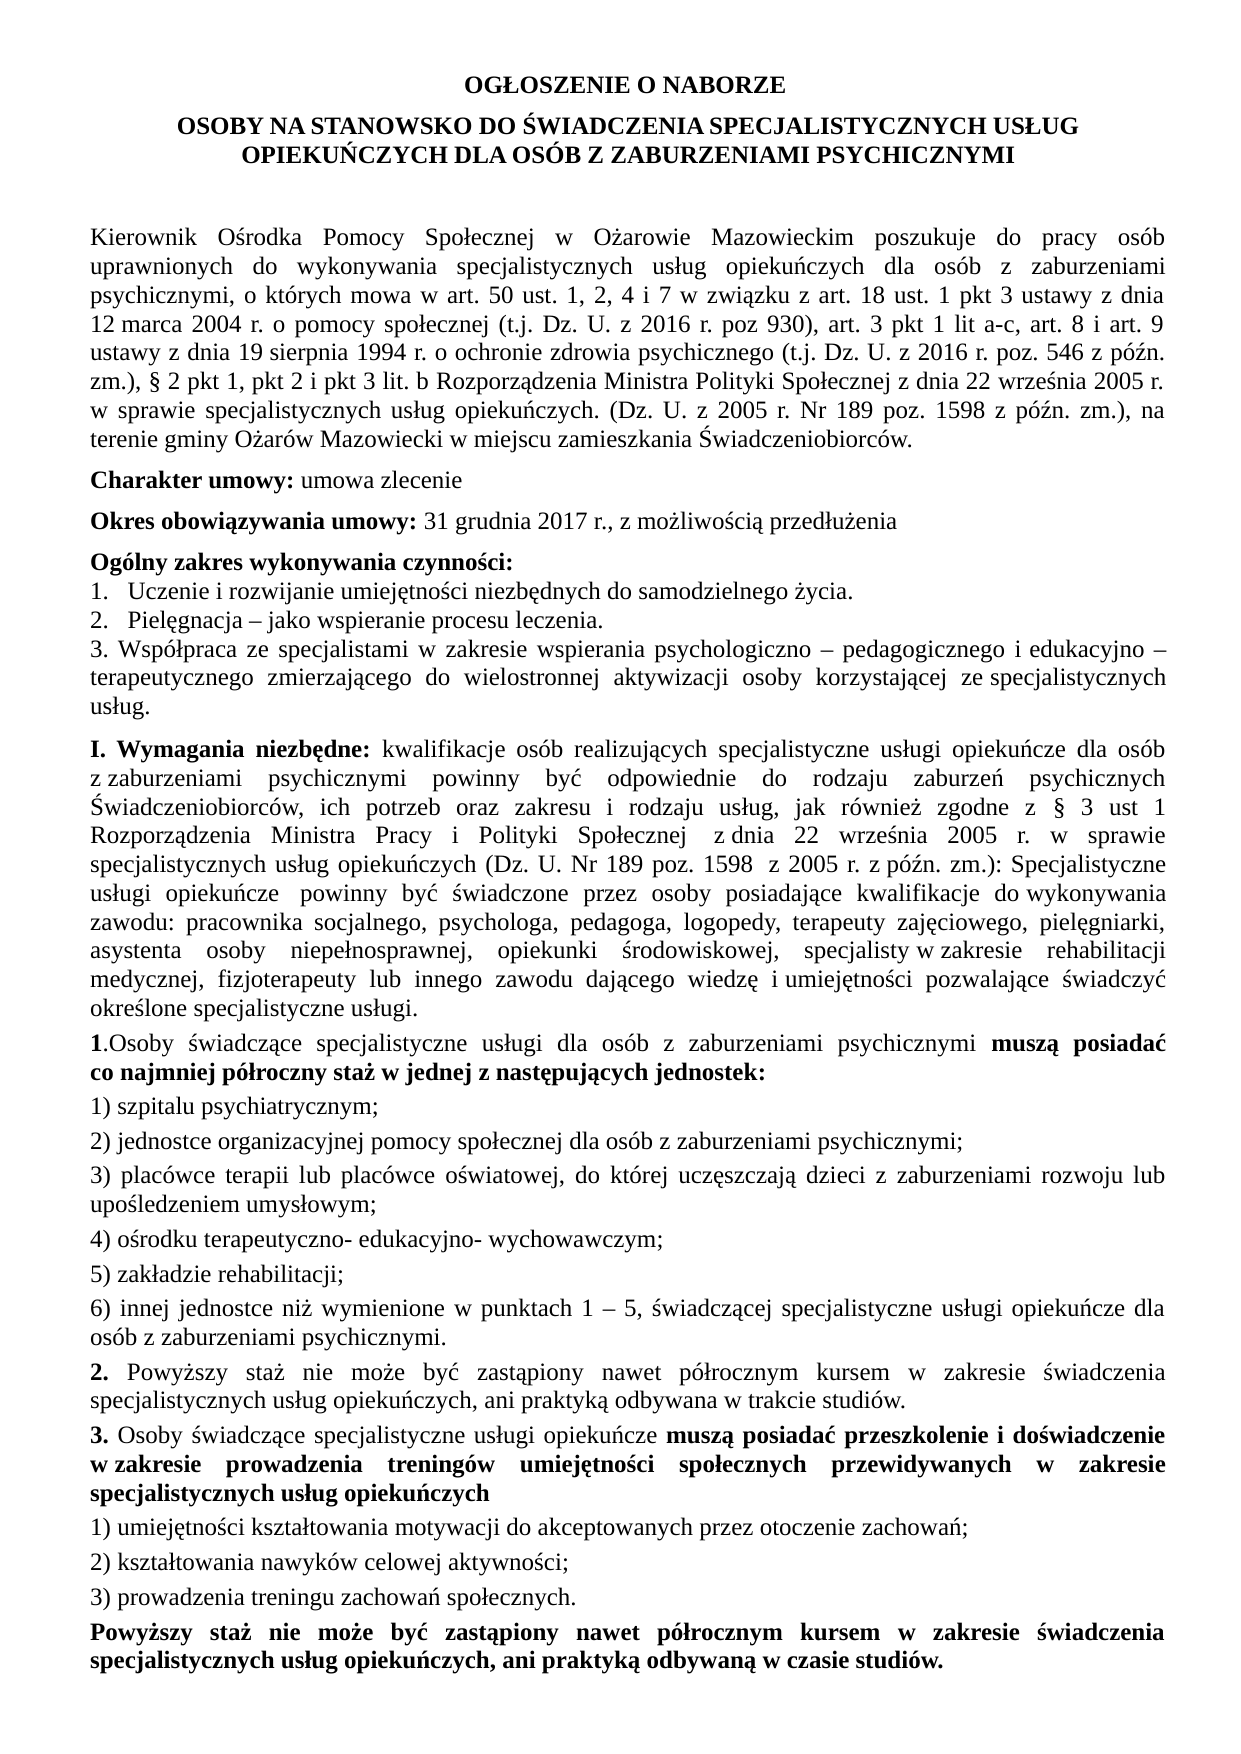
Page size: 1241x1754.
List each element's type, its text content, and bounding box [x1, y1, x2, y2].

text 2. Powyższy staż nie może być zastąpiony nawet półrocznym kursem w zakresie świadczenia specjalistycznych usług opiekuńczych, ani praktyką odbywana w trakcie studiów. [90, 1357, 1166, 1414]
text 3) prowadzenia treningu zachowań społecznych. [90, 1582, 1166, 1611]
text 3) placówce terapii lub placówce oświatowej, do której uczęszczają dzieci z zaburzeniami rozwoju lub upośledzeniem umysłowym; [90, 1161, 1166, 1218]
text 3. Osoby świadczące specjalistyczne usługi opiekuńcze muszą posiadać przeszkolenie i doświadczenie w zakresie prowadzenia treningów umiejętności społecznych przewidywanych w zakresie specjalistycznych usług opiekuńczych [90, 1420, 1166, 1507]
text Kierownik Ośrodka Pomocy Społecznej w Ożarowie Mazowieckim poszukuje do pracy osób uprawnionych do wykonywania specjalistycznych usług opiekuńczych dla osób z zaburzeniami psychicznymi, o których mowa w art. 50 ust. 1, 2, 4 i 7 w związku z art. 18 ust. 1 pkt 3 ustawy z dnia 12 marca 2004 r. o pomocy społecznej (t.j. Dz. U. z 2016 r. poz 930), art. 3 pkt 1 lit a-c, art. 8 i art. 9 ustawy z dnia 19 sierpnia 1994 r. o ochronie zdrowia psychicznego (t.j. Dz. U. z 2016 r. poz. 546 z późn. zm.), § 2 pkt 1, pkt 2 i pkt 3 lit. b Rozporządzenia Ministra Polityki Społecznej z dnia 22 września 2005 r. w sprawie specjalistycznych usług opiekuńczych. (Dz. U. z 2005 r. Nr 189 poz. 1598 z późn. zm.), na terenie gminy Ożarów Mazowiecki w miejscu zamieszkania Świadczeniobiorców. [90, 222, 1166, 452]
text 1) szpitalu psychiatrycznym; [90, 1091, 1166, 1120]
text Charakter umowy: umowa zlecenie [90, 465, 1166, 494]
text OSOBY NA STANOWSKO DO ŚWIADCZENIA SPECJALISTYCZNYCH USŁUG OPIEKUŃCZYCH DLA OSÓB Z ZABURZENIAMI PSYCHICZNYMI [90, 111, 1166, 169]
text I. Wymagania niezbędne: kwalifikacje osób realizujących specjalistyczne usługi opiekuńcze dla osób z zaburzeniami psychicznymi powinny być odpowiednie do rodzaju zaburzeń psychicznych Świadczeniobiorców, ich potrzeb oraz zakresu i rodzaju usług, jak również zgodne z § 3 ust 1 Rozporządzenia Ministra Pracy i Polityki Społecznej z dnia 22 września 2005 r. w sprawie specjalistycznych usług opiekuńczych (Dz. U. Nr 189 poz. 1598 z 2005 r. z późn. zm.): Specjalistyczne usługi opiekuńcze powinny być świadczone przez osoby posiadające kwalifikacje do wykonywania zawodu: pracownika socjalnego, psychologa, pedagoga, logopedy, terapeuty zajęciowego, pielęgniarki, asystenta osoby niepełnosprawnej, opiekunki środowiskowej, specjalisty w zakresie rehabilitacji medycznej, fizjoterapeuty lub innego zawodu dającego wiedzę i umiejętności pozwalające świadczyć określone specjalistyczne usługi. [90, 734, 1166, 1022]
text Powyższy staż nie może być zastąpiony nawet półrocznym kursem w zakresie świadczenia specjalistycznych usług opiekuńczych, ani praktyką odbywaną w czasie studiów. [90, 1617, 1166, 1674]
text 2) jednostce organizacyjnej pomocy społecznej dla osób z zaburzeniami psychicznymi; [90, 1126, 1166, 1155]
text 3. Współpraca ze specjalistami w zakresie wspierania psychologiczno – pedagogicznego i edukacyjno – terapeutycznego zmierzającego do wielostronnej aktywizacji osoby korzystającej ze specjalistycznych usług. [90, 634, 1166, 720]
text Okres obowiązywania umowy: 31 grudnia 2017 r., z możliwością przedłużenia [90, 506, 1166, 535]
list 1. Uczenie i rozwijanie umiejętności niezbędnych do samodzielnego życia. [90, 576, 1166, 605]
text 2) kształtowania nawyków celowej aktywności; [90, 1547, 1166, 1576]
text 5) zakładzie rehabilitacji; [90, 1259, 1166, 1287]
text Ogólny zakres wykonywania czynności: [90, 547, 1166, 576]
text 2. Pielęgnacja – jako wspieranie procesu leczenia. [81, 605, 1166, 634]
text OGŁOSZENIE O NABORZE [90, 70, 1166, 99]
text 1.Osoby świadczące specjalistyczne usługi dla osób z zaburzeniami psychicznymi muszą posiadać co najmniej półroczny staż w jednej z następujących jednostek: [90, 1028, 1166, 1085]
text 1) umiejętności kształtowania motywacji do akceptowanych przez otoczenie zachowań; [90, 1512, 1166, 1541]
text 4) ośrodku terapeutyczno- edukacyjno- wychowawczym; [90, 1224, 1166, 1253]
text 6) innej jednostce niż wymienione w punktach 1 – 5, świadczącej specjalistyczne usługi opiekuńcze dla osób z zaburzeniami psychicznymi. [90, 1293, 1166, 1351]
